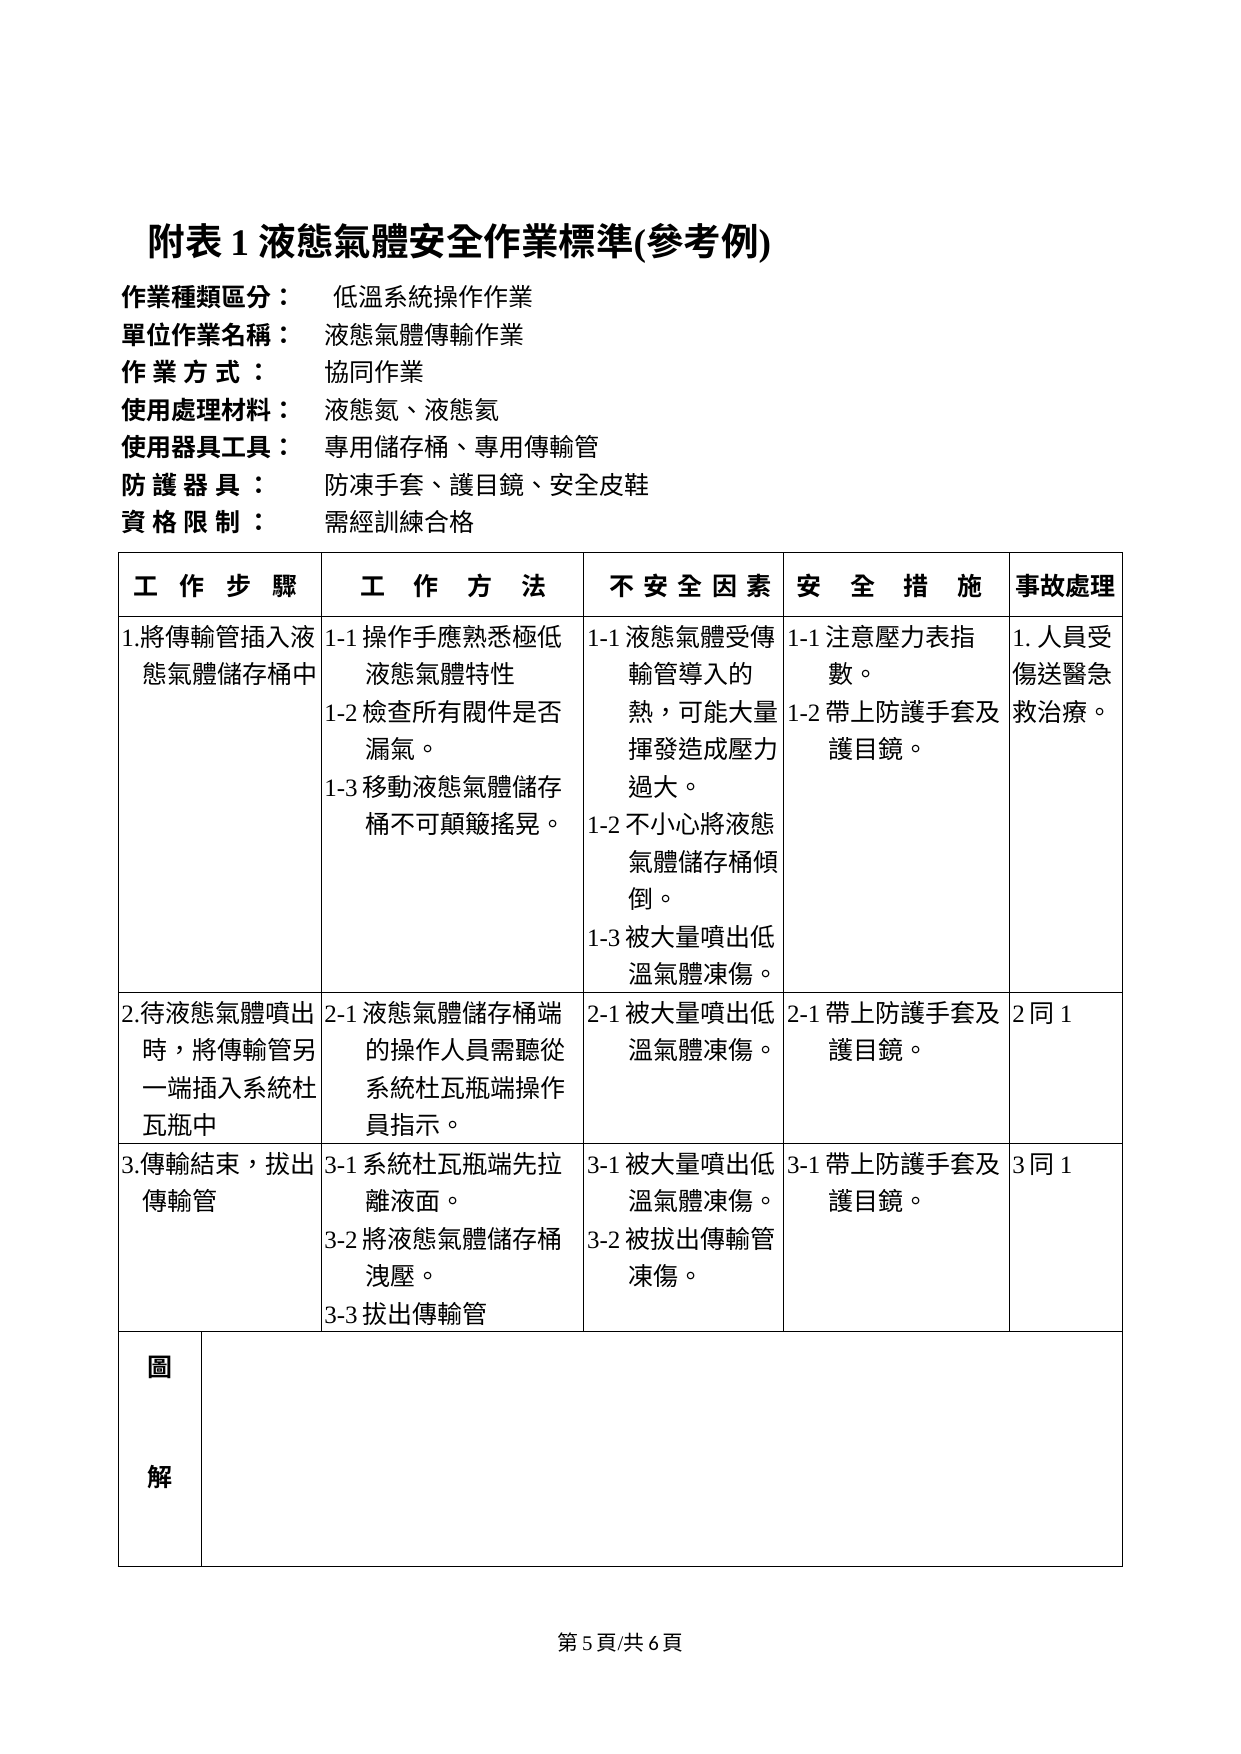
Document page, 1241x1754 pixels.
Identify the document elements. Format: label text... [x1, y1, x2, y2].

text 附表1 液態氣體安全作業標準(參考例) [148, 202, 1092, 277]
table_cell 液態氣體傳輸作業 [321, 315, 1122, 352]
table_header 作業種類區分： [118, 277, 321, 314]
table_cell 安全措施 [784, 553, 1009, 616]
table_cell 液態氮、液態氦 [321, 390, 1122, 427]
table_cell 協同作業 [321, 352, 1122, 389]
table_cell 資 格 限 制 ： [118, 502, 321, 552]
table_cell [202, 1332, 1122, 1566]
table_cell 使用處理材料： [118, 390, 321, 427]
table_cell 3-1系統杜瓦瓶端先拉離液面。 3-2將液態氣體儲存桶洩壓。 3-3拔出傳輸管 [322, 1144, 583, 1331]
table_cell 1-1操作手應熟悉極低液態氣體特性 1-2檢查所有閥件是否漏氣。 1-3移動液態氣體儲存桶不可顛簸搖晃。 [322, 617, 583, 992]
table_cell 2-1液態氣體儲存桶端的操作人員需聽從系統杜瓦瓶端操作員指示。 [322, 993, 583, 1143]
table_cell 2-1帶上防護手套及護目鏡。 [784, 993, 1009, 1143]
table_header 低溫系統操作作業 [321, 277, 1122, 314]
table_cell 需經訓練合格 [321, 502, 1122, 552]
table_cell 作 業 方 式 ： [118, 352, 321, 389]
table_cell 專用儲存桶、專用傳輸管 [321, 427, 1122, 464]
table_cell 2-1被大量噴出低溫氣體凍傷。 [584, 993, 783, 1143]
table_cell 3-1被大量噴出低溫氣體凍傷。 3-2被拔出傳輸管凍傷。 [584, 1144, 783, 1331]
table_cell 3.傳輸結束，拔出傳輸管 [119, 1144, 321, 1331]
table_cell 防 護 器 具 ： [118, 465, 321, 502]
table_cell 單位作業名稱： [118, 315, 321, 352]
table_cell 1-1液態氣體受傳輸管導入的熱，可能大量揮發造成壓力過大。 1-2不小心將液態氣體儲存桶傾倒。 1-3被大量噴出低溫氣體凍傷。 [584, 617, 783, 992]
table_cell 1. 人員受傷送醫急救治療。 [1010, 617, 1122, 992]
table_cell 2.待液態氣體噴出時，將傳輸管另一端插入系統杜瓦瓶中 [119, 993, 321, 1143]
table_cell 防凍手套、護目鏡、安全皮鞋 [321, 465, 1122, 502]
table_cell 2同1 [1010, 993, 1122, 1143]
table_cell 使用器具工具： [118, 427, 321, 464]
table_cell 圖 解 [119, 1332, 201, 1566]
table_cell 工作方法 [322, 553, 583, 616]
table_cell 事故處理 [1010, 553, 1122, 616]
table_cell 3同1 [1010, 1144, 1122, 1331]
table_cell 3-1帶上防護手套及護目鏡。 [784, 1144, 1009, 1331]
table_cell 1.將傳輸管插入液態氣體儲存桶中 [119, 617, 321, 992]
table_cell 1-1注意壓力表指數。 1-2帶上防護手套及護目鏡。 [784, 617, 1009, 992]
table_cell 工作步驟 [119, 553, 321, 616]
table_cell 不安全因素 [584, 553, 783, 616]
